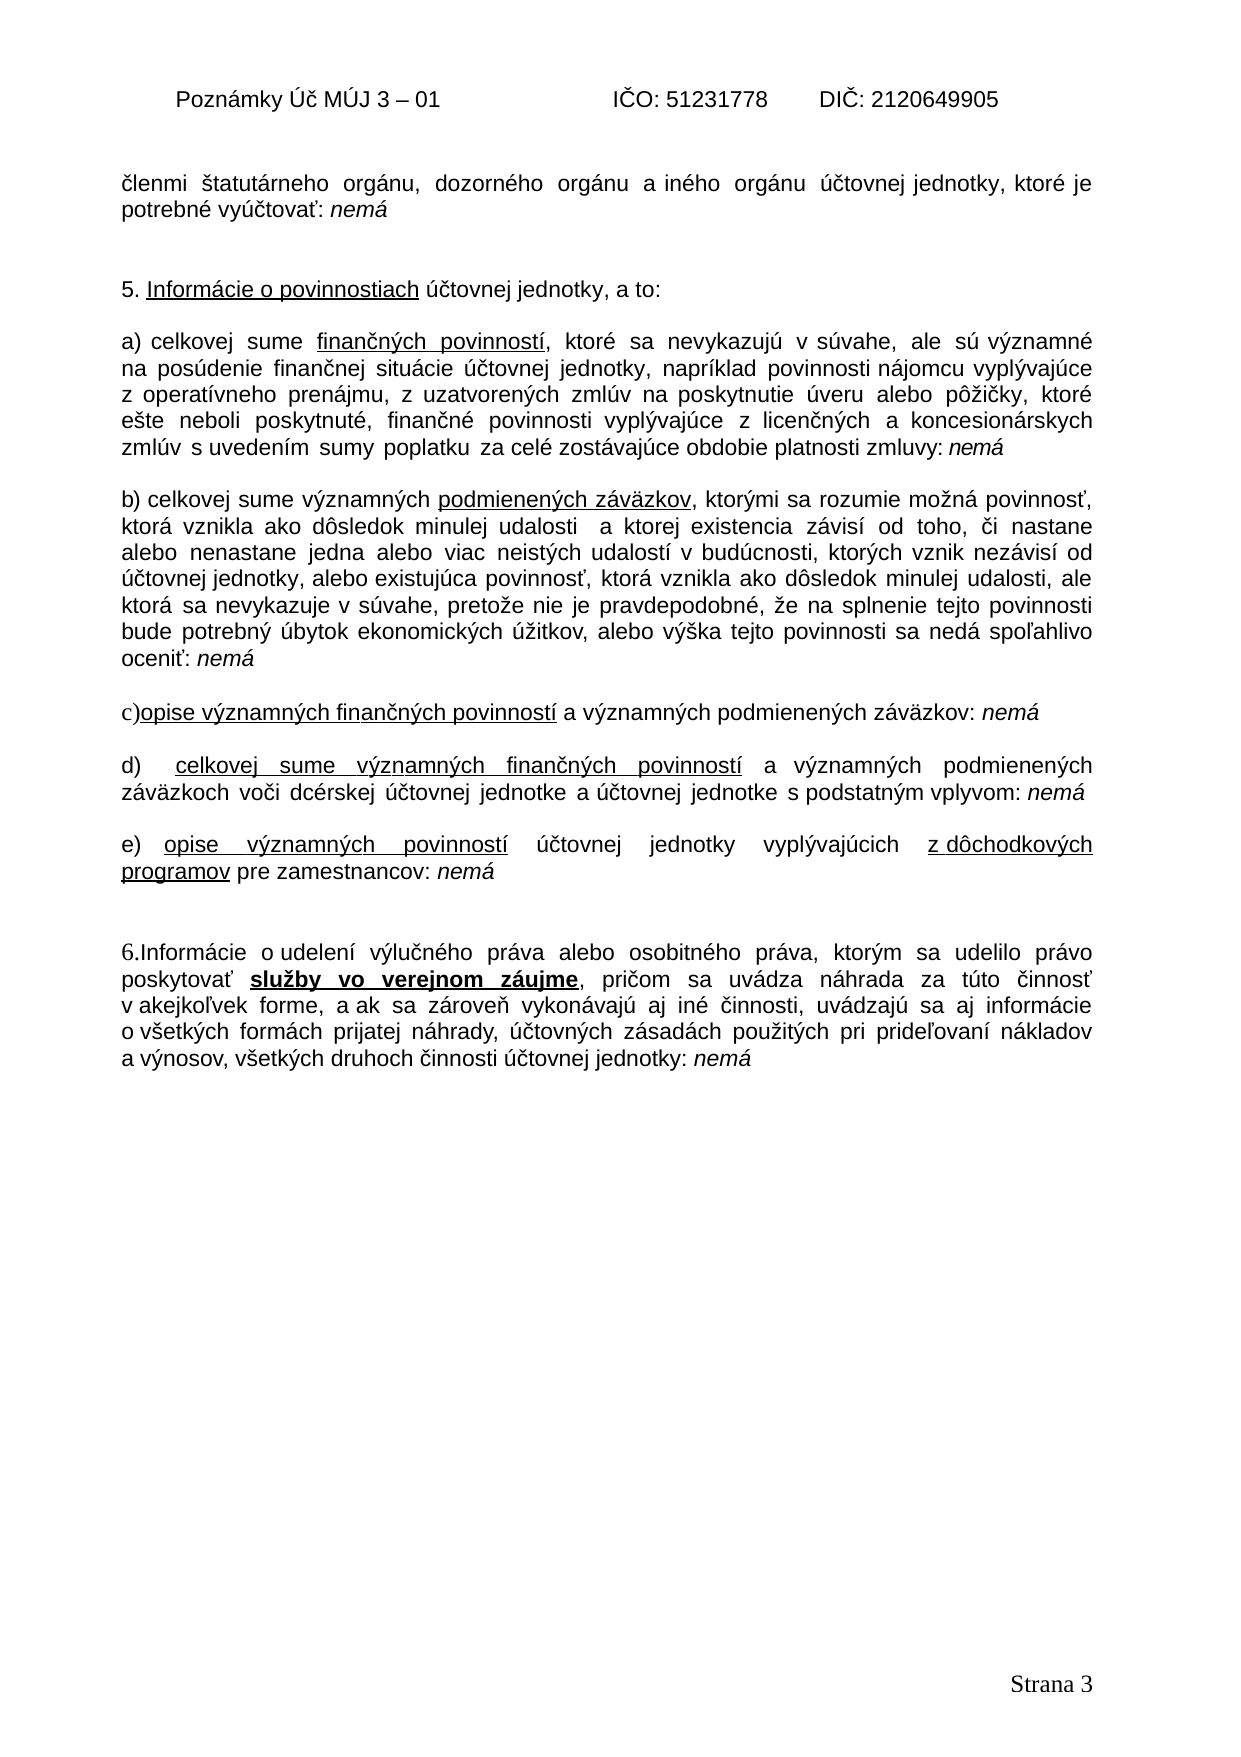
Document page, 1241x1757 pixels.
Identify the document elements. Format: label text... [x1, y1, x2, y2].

list Informácie o udelení výlučného práva alebo osobitného práva, ktorým sa udelilo právo poskytovať služby vo verejnom záujme, pričom sa uvádza náhrada za túto činnosť v akejkoľvek forme, a ak sa zároveň vykonávajú aj iné činnosti, uvádzajú sa aj informácie o všetkých formách prijatej náhrady, účtovných zásadách použitých pri prideľovaní nákladov a výnosov, všetkých druhoch činnosti účtovnej jednotky: nemá [121, 937, 1093, 1071]
text d) celkovej sume významných finančných povinností a významných podmienených záväzkoch voči dcérskej účtovnej jednotke a účtovnej jednotke s podstatným vplyvom: nemá [121, 752, 1093, 805]
text b) celkovej sume významných podmienených záväzkov, ktorými sa rozumie možná povinnosť, ktorá vznikla ako dôsledok minulej udalosti a ktorej existencia závisí od toho, či nastane alebo nenastane jedna alebo viac neistých udalostí v budúcnosti, ktorých vznik nezávisí od účtovnej jednotky, alebo existujúca povinnosť, ktorá vznikla ako dôsledok minulej udalosti, ale ktorá sa nevykazuje v súvahe, pretože nie je pravdepodobné, že na splnenie tejto povinnosti bude potrebný úbytok ekonomických úžitkov, alebo výška tejto povinnosti sa nedá spoľahlivo oceniť: nemá [121, 486, 1093, 671]
text a) celkovej sume finančných povinností, ktoré sa nevykazujú v súvahe, ale sú významné na posúdenie finančnej situácie účtovnej jednotky, napríklad povinnosti nájomcu vyplývajúce z operatívneho prenájmu, z uzatvorených zmlúv na poskytnutie úveru alebo pôžičky, ktoré ešte neboli poskytnuté, finančné povinnosti vyplývajúce z licenčných a koncesionárskych zmlúv s uvedením sumy poplatku za celé zostávajúce obdobie platnosti zmluvy: nemá [121, 328, 1093, 460]
text 5. Informácie o povinnostiach účtovnej jednotky, a to: [121, 276, 1093, 302]
list členmi štatutárneho orgánu, dozorného orgánu a iného orgánu účtovnej jednotky, ktoré je potrebné vyúčtovať: nemá [121, 170, 1093, 223]
list opise významných finančných povinností a významných podmienených záväzkov: nemá [121, 697, 1093, 726]
text e) opise významných povinností účtovnej jednotky vyplývajúcich z dôchodkových programov pre zamestnancov: nemá [121, 831, 1093, 884]
